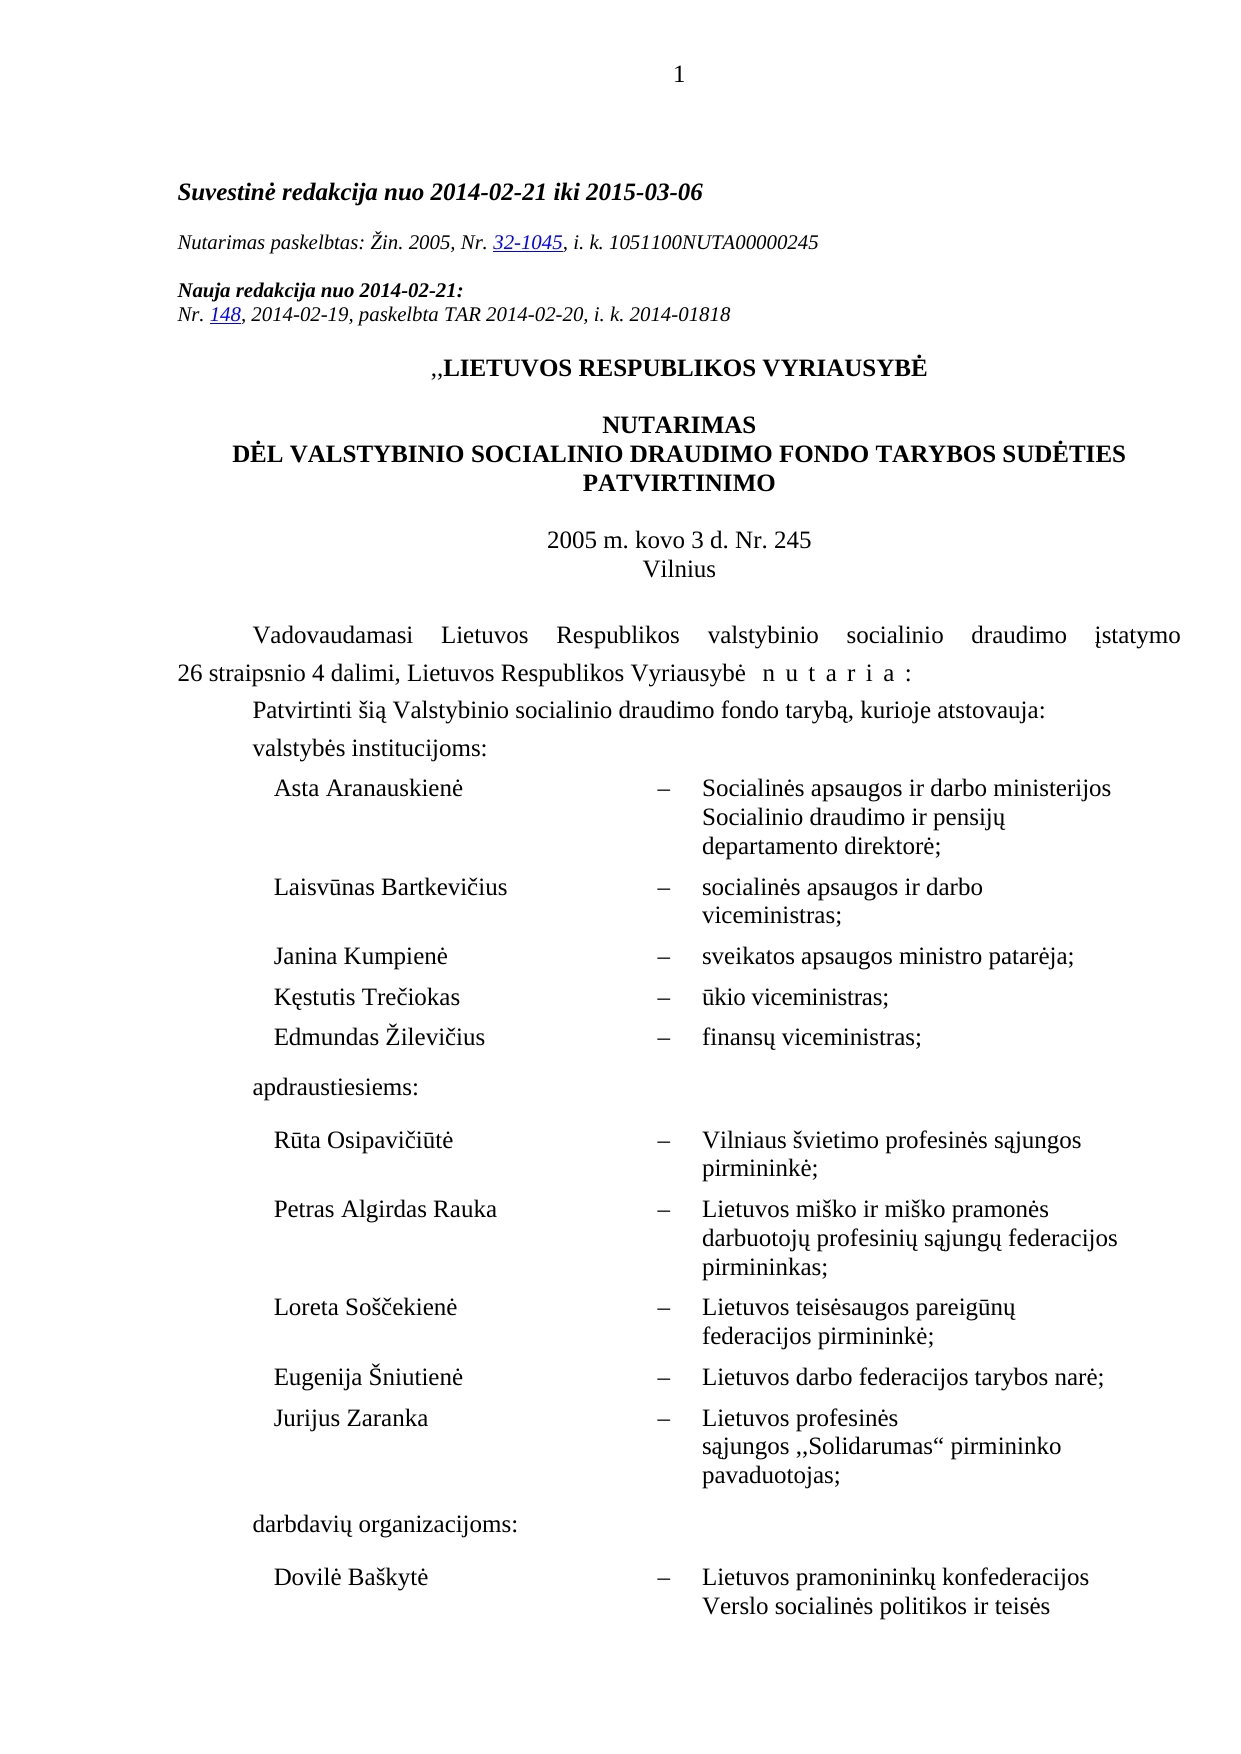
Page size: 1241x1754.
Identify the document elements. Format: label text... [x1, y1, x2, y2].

table_header Dovilė Baškytė [262, 1550, 646, 1620]
text Suvestinė redakcija nuo 2014-02-21 iki 2015-03-06 [177, 177, 1181, 206]
table_cell – [646, 1391, 691, 1489]
text darbdavių organizacijoms: [177, 1501, 1181, 1538]
table_cell Laisvūnas Bartkevičius [262, 860, 646, 929]
table_cell Lietuvos teisėsaugos pareigūnų federacijos pirmininkė; [691, 1280, 1133, 1350]
table_cell Petras Algirdas Rauka [262, 1182, 646, 1280]
text ,,LIETUVOS RESPUBLIKOS VYRIAUSYBĖ [177, 353, 1181, 381]
table_header – [646, 761, 691, 859]
table_cell Loreta Soščekienė [262, 1280, 646, 1350]
text Patvirtinti šią Valstybinio socialinio draudimo fondo tarybą, kurioje atstovauja: [177, 686, 1181, 724]
table_cell – [646, 1011, 691, 1051]
table_header Rūta Osipavičiūtė [262, 1113, 646, 1182]
table_header Asta Aranauskienė [262, 761, 646, 859]
table_header – [646, 1113, 691, 1182]
table_cell Lietuvos profesinės sąjungos ,,Solidarumas“ pirmininko pavaduotojas; [691, 1391, 1133, 1489]
table_cell Kęstutis Trečiokas [262, 970, 646, 1011]
table_header Socialinės apsaugos ir darbo ministerijos Socialinio draudimo ir pensijų departamento direktorė; [691, 761, 1133, 859]
table_cell – [646, 929, 691, 970]
table_cell sveikatos apsaugos ministro patarėja; [691, 929, 1133, 970]
table_cell Lietuvos miško ir miško pramonės darbuotojų profesinių sąjungų federacijos pirmininkas; [691, 1182, 1133, 1280]
table_cell – [646, 1350, 691, 1391]
table_cell Janina Kumpienė [262, 929, 646, 970]
text Nauja redakcija nuo 2014-02-21: [177, 278, 1181, 302]
text NUTARIMAS [177, 410, 1181, 439]
text 2005 m. kovo 3 d. Nr. 245 [177, 525, 1181, 554]
table_cell Jurijus Zaranka [262, 1391, 646, 1489]
table_cell ūkio viceministras; [691, 970, 1133, 1011]
table_header – [646, 1550, 691, 1620]
table_cell Eugenija Šniutienė [262, 1350, 646, 1391]
table_cell – [646, 970, 691, 1011]
table_header Vilniaus švietimo profesinės sąjungos pirmininkė; [691, 1113, 1133, 1182]
table_cell Edmundas Žilevičius [262, 1011, 646, 1051]
table_cell finansų viceministras; [691, 1011, 1133, 1051]
table_cell Lietuvos darbo federacijos tarybos narė; [691, 1350, 1133, 1391]
text Nr. 148, 2014-02-19, paskelbta TAR 2014-02-20, i. k. 2014-01818 [177, 302, 1181, 326]
text Vadovaudamasi Lietuvos Respublikos valstybinio socialinio draudimo įstatymo 26 straipsnio 4 dalimi, Lietuvos Respublikos Vyriausybė nutaria: [177, 611, 1181, 686]
table_cell – [646, 1280, 691, 1350]
table_cell socialinės apsaugos ir darbo viceministras; [691, 860, 1133, 929]
text DĖL VALSTYBINIO SOCIALINIO DRAUDIMO FONDO TARYBOS SUDĖTIES PATVIRTINIMO [177, 439, 1181, 496]
table_header Lietuvos pramonininkų konfederacijos Verslo socialinės politikos ir teisės [691, 1550, 1133, 1620]
text apdraustiesiems: [177, 1063, 1181, 1101]
text Nutarimas paskelbtas: Žin. 2005, Nr. 32-1045, i. k. 1051100NUTA00000245 [177, 230, 1181, 254]
text Vilnius [177, 554, 1181, 583]
table_cell – [646, 1182, 691, 1280]
text valstybės institucijoms: [177, 724, 1181, 761]
table_cell – [646, 860, 691, 929]
